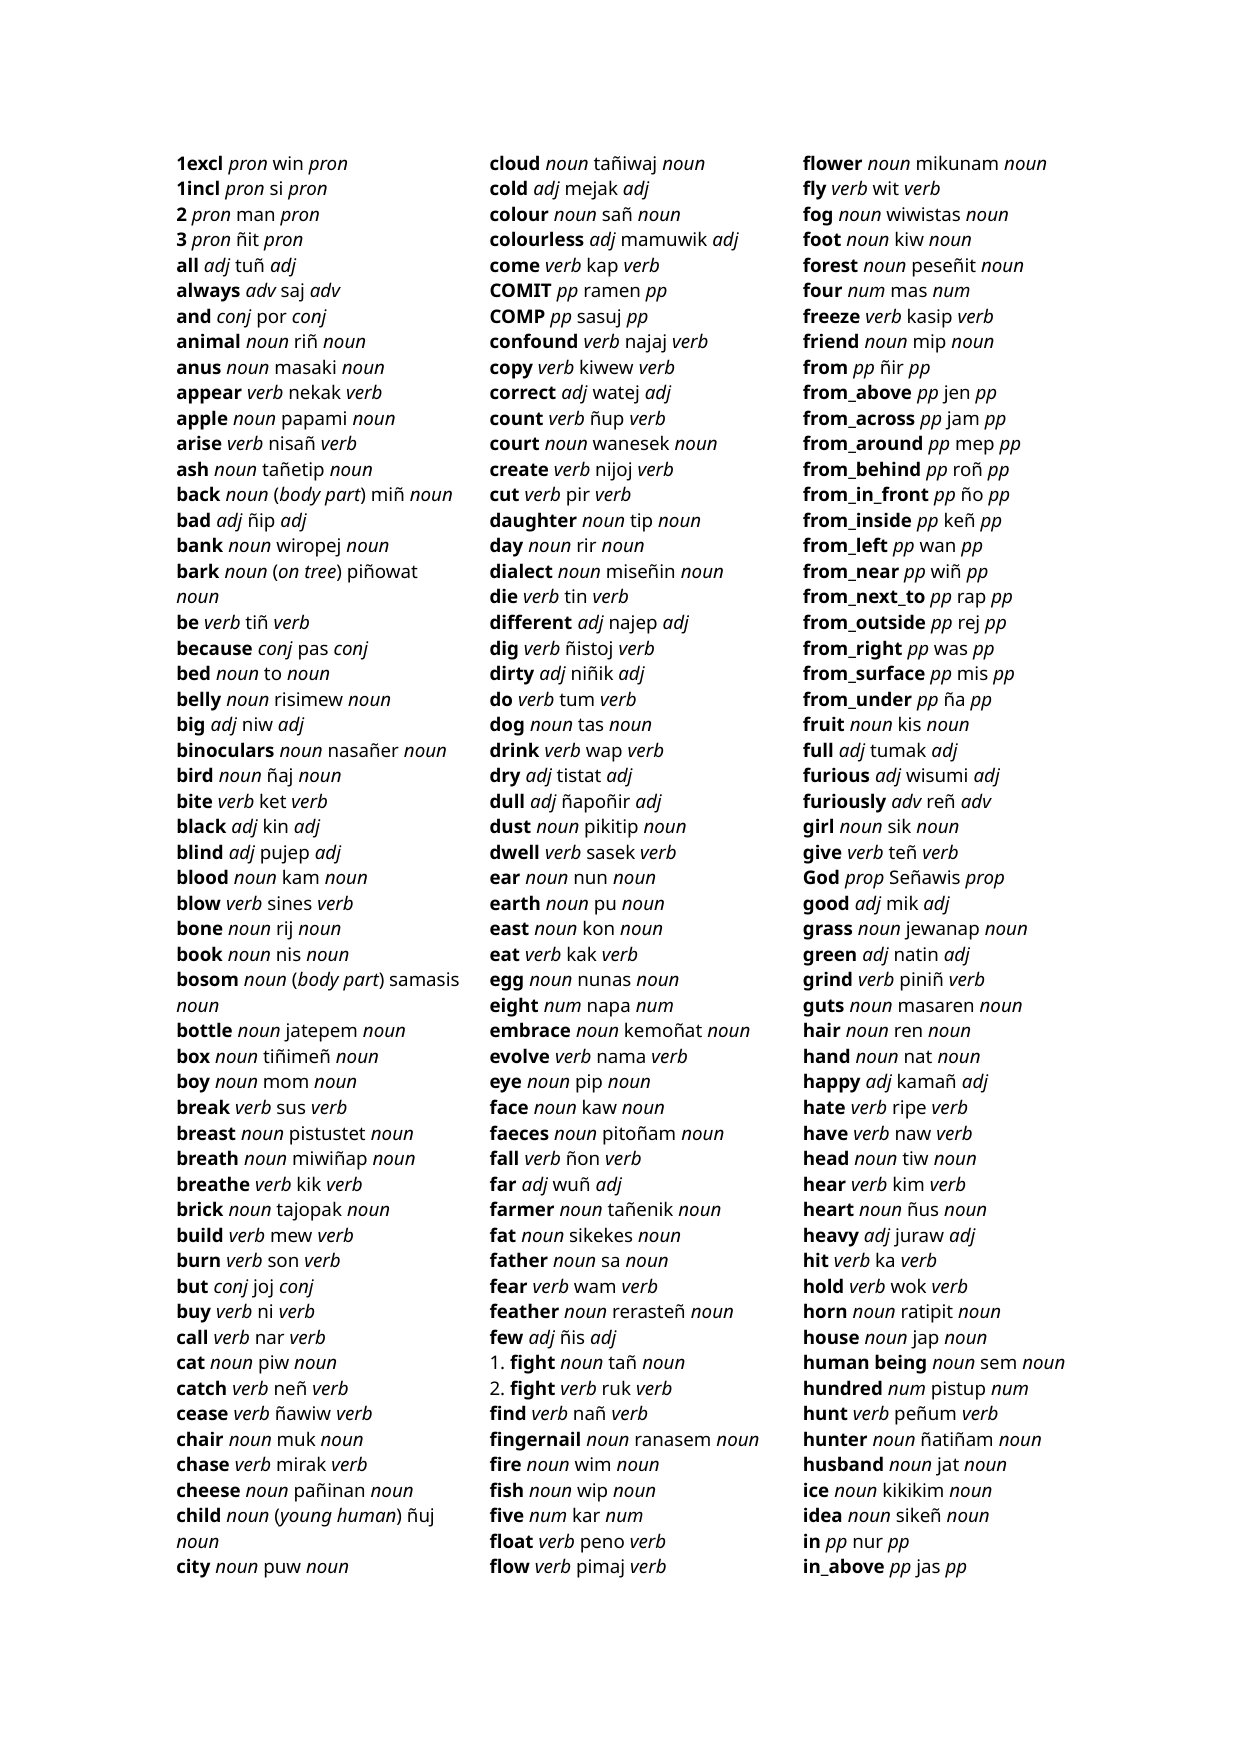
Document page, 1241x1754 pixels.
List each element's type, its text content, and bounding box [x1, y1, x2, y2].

text 1excl pron win pron [176, 150, 463, 176]
text God prop Señawis prop [803, 864, 1090, 890]
text forest noun peseñit noun [803, 252, 1090, 278]
text full adj tumak adj [803, 737, 1090, 762]
text cut verb pir verb [489, 482, 777, 507]
text confound verb najaj verb [489, 329, 777, 354]
text four num mas num [803, 278, 1090, 303]
text from_under pp ña pp [803, 686, 1090, 711]
text hand noun nat noun [803, 1043, 1090, 1069]
text happy adj kamañ adj [803, 1069, 1090, 1094]
text court noun wanesek noun [489, 431, 777, 456]
text embrace noun kemoñat noun [489, 1018, 777, 1043]
text from_left pp wan pp [803, 533, 1090, 558]
text but conj joj conj [176, 1273, 463, 1298]
text box noun tiñimeñ noun [176, 1043, 463, 1069]
text from_near pp wiñ pp [803, 558, 1090, 584]
text 1. fight noun tañ noun [489, 1349, 777, 1375]
text from_in_front pp ño pp [803, 482, 1090, 507]
text foot noun kiw noun [803, 227, 1090, 252]
text bottle noun jatepem noun [176, 1018, 463, 1043]
text from_outside pp rej pp [803, 609, 1090, 635]
text animal noun riñ noun [176, 329, 463, 354]
text girl noun sik noun [803, 813, 1090, 839]
text ice noun kikikim noun [803, 1477, 1090, 1503]
text catch verb neñ verb [176, 1375, 463, 1401]
text eye noun pip noun [489, 1069, 777, 1094]
text buy verb ni verb [176, 1298, 463, 1324]
text fruit noun kis noun [803, 711, 1090, 737]
text faeces noun pitoñam noun [489, 1120, 777, 1145]
text anus noun masaki noun [176, 354, 463, 380]
text hunt verb peñum verb [803, 1401, 1090, 1426]
text eight num napa num [489, 992, 777, 1018]
text bone noun rij noun [176, 916, 463, 941]
text dirty adj niñik adj [489, 660, 777, 686]
text float verb peno verb [489, 1528, 777, 1554]
text chase verb mirak verb [176, 1452, 463, 1477]
text drink verb wap verb [489, 737, 777, 762]
text always adv saj adv [176, 278, 463, 303]
text appear verb nekak verb [176, 380, 463, 405]
text father noun sa noun [489, 1247, 777, 1273]
text ear noun nun noun [489, 864, 777, 890]
text green adj natin adj [803, 941, 1090, 967]
text dialect noun miseñin noun [489, 558, 777, 584]
text day noun rir noun [489, 533, 777, 558]
text COMP pp sasuj pp [489, 303, 777, 329]
text freeze verb kasip verb [803, 303, 1090, 329]
text fear verb wam verb [489, 1273, 777, 1298]
text from_behind pp roñ pp [803, 456, 1090, 482]
text from_next_to pp rap pp [803, 584, 1090, 609]
text from_right pp was pp [803, 635, 1090, 660]
text dry adj tistat adj [489, 762, 777, 788]
text idea noun sikeñ noun [803, 1503, 1090, 1528]
text grind verb piniñ verb [803, 967, 1090, 992]
text hit verb ka verb [803, 1247, 1090, 1273]
text friend noun mip noun [803, 329, 1090, 354]
text east noun kon noun [489, 916, 777, 941]
text fingernail noun ranasem noun [489, 1426, 777, 1452]
text cat noun piw noun [176, 1349, 463, 1375]
text binoculars noun nasañer noun [176, 737, 463, 762]
text evolve verb nama verb [489, 1043, 777, 1069]
text create verb nijoj verb [489, 456, 777, 482]
text face noun kaw noun [489, 1094, 777, 1120]
text flower noun mikunam noun [803, 150, 1090, 176]
text fall verb ñon verb [489, 1145, 777, 1171]
text bite verb ket verb [176, 788, 463, 813]
text blood noun kam noun [176, 864, 463, 890]
text in_above pp jas pp [803, 1554, 1090, 1579]
text feather noun rerasteñ noun [489, 1298, 777, 1324]
text 1incl pron si pron [176, 176, 463, 201]
text because conj pas conj [176, 635, 463, 660]
text good adj mik adj [803, 890, 1090, 916]
text bark noun (on tree) piñowat noun [176, 558, 463, 609]
text and conj por conj [176, 303, 463, 329]
text furious adj wisumi adj [803, 762, 1090, 788]
text from_across pp jam pp [803, 405, 1090, 431]
text colour noun sañ noun [489, 201, 777, 227]
text bosom noun (body part) samasis noun [176, 967, 463, 1018]
text city noun puw noun [176, 1554, 463, 1579]
text black adj kin adj [176, 813, 463, 839]
text from_above pp jen pp [803, 380, 1090, 405]
text child noun (young human) ñuj noun [176, 1503, 463, 1554]
text farmer noun tañenik noun [489, 1196, 777, 1222]
text from pp ñir pp [803, 354, 1090, 380]
text from_surface pp mis pp [803, 660, 1090, 686]
text count verb ñup verb [489, 405, 777, 431]
text bed noun to noun [176, 660, 463, 686]
text come verb kap verb [489, 252, 777, 278]
text heart noun ñus noun [803, 1196, 1090, 1222]
text fog noun wiwistas noun [803, 201, 1090, 227]
text be verb tiñ verb [176, 609, 463, 635]
text house noun jap noun [803, 1324, 1090, 1349]
text five num kar num [489, 1503, 777, 1528]
text different adj najep adj [489, 609, 777, 635]
text boy noun mom noun [176, 1069, 463, 1094]
text all adj tuñ adj [176, 252, 463, 278]
text cease verb ñawiw verb [176, 1401, 463, 1426]
text human being noun sem noun [803, 1349, 1090, 1375]
text find verb nañ verb [489, 1401, 777, 1426]
text build verb mew verb [176, 1222, 463, 1247]
text cold adj mejak adj [489, 176, 777, 201]
text grass noun jewanap noun [803, 916, 1090, 941]
text colourless adj mamuwik adj [489, 227, 777, 252]
text have verb naw verb [803, 1120, 1090, 1145]
text dog noun tas noun [489, 711, 777, 737]
text 3 pron ñit pron [176, 227, 463, 252]
text brick noun tajopak noun [176, 1196, 463, 1222]
text dust noun pikitip noun [489, 813, 777, 839]
text burn verb son verb [176, 1247, 463, 1273]
text dwell verb sasek verb [489, 839, 777, 864]
text bank noun wiropej noun [176, 533, 463, 558]
text egg noun nunas noun [489, 967, 777, 992]
text do verb tum verb [489, 686, 777, 711]
text break verb sus verb [176, 1094, 463, 1120]
text apple noun papami noun [176, 405, 463, 431]
text belly noun risimew noun [176, 686, 463, 711]
text earth noun pu noun [489, 890, 777, 916]
text big adj niw adj [176, 711, 463, 737]
text 2 pron man pron [176, 201, 463, 227]
text fat noun sikekes noun [489, 1222, 777, 1247]
text copy verb kiwew verb [489, 354, 777, 380]
text hunter noun ñatiñam noun [803, 1426, 1090, 1452]
text cheese noun pañinan noun [176, 1477, 463, 1503]
text 2. fight verb ruk verb [489, 1375, 777, 1401]
text arise verb nisañ verb [176, 431, 463, 456]
text ash noun tañetip noun [176, 456, 463, 482]
text breath noun miwiñap noun [176, 1145, 463, 1171]
text chair noun muk noun [176, 1426, 463, 1452]
text flow verb pimaj verb [489, 1554, 777, 1579]
text fish noun wip noun [489, 1477, 777, 1503]
text COMIT pp ramen pp [489, 278, 777, 303]
text heavy adj juraw adj [803, 1222, 1090, 1247]
text breast noun pistustet noun [176, 1120, 463, 1145]
text hear verb kim verb [803, 1171, 1090, 1196]
text in pp nur pp [803, 1528, 1090, 1554]
text blind adj pujep adj [176, 839, 463, 864]
text furiously adv reñ adv [803, 788, 1090, 813]
text husband noun jat noun [803, 1452, 1090, 1477]
text bad adj ñip adj [176, 507, 463, 533]
text few adj ñis adj [489, 1324, 777, 1349]
text from_inside pp keñ pp [803, 507, 1090, 533]
text book noun nis noun [176, 941, 463, 967]
text dig verb ñistoj verb [489, 635, 777, 660]
text blow verb sines verb [176, 890, 463, 916]
text correct adj watej adj [489, 380, 777, 405]
text fire noun wim noun [489, 1452, 777, 1477]
text breathe verb kik verb [176, 1171, 463, 1196]
text back noun (body part) miñ noun [176, 482, 463, 507]
text cloud noun tañiwaj noun [489, 150, 777, 176]
text fly verb wit verb [803, 176, 1090, 201]
text call verb nar verb [176, 1324, 463, 1349]
text from_around pp mep pp [803, 431, 1090, 456]
text die verb tin verb [489, 584, 777, 609]
text hold verb wok verb [803, 1273, 1090, 1298]
text hate verb ripe verb [803, 1094, 1090, 1120]
text bird noun ñaj noun [176, 762, 463, 788]
text guts noun masaren noun [803, 992, 1090, 1018]
text horn noun ratipit noun [803, 1298, 1090, 1324]
text give verb teñ verb [803, 839, 1090, 864]
text dull adj ñapoñir adj [489, 788, 777, 813]
text head noun tiw noun [803, 1145, 1090, 1171]
text eat verb kak verb [489, 941, 777, 967]
text far adj wuñ adj [489, 1171, 777, 1196]
text hundred num pistup num [803, 1375, 1090, 1401]
text daughter noun tip noun [489, 507, 777, 533]
text hair noun ren noun [803, 1018, 1090, 1043]
